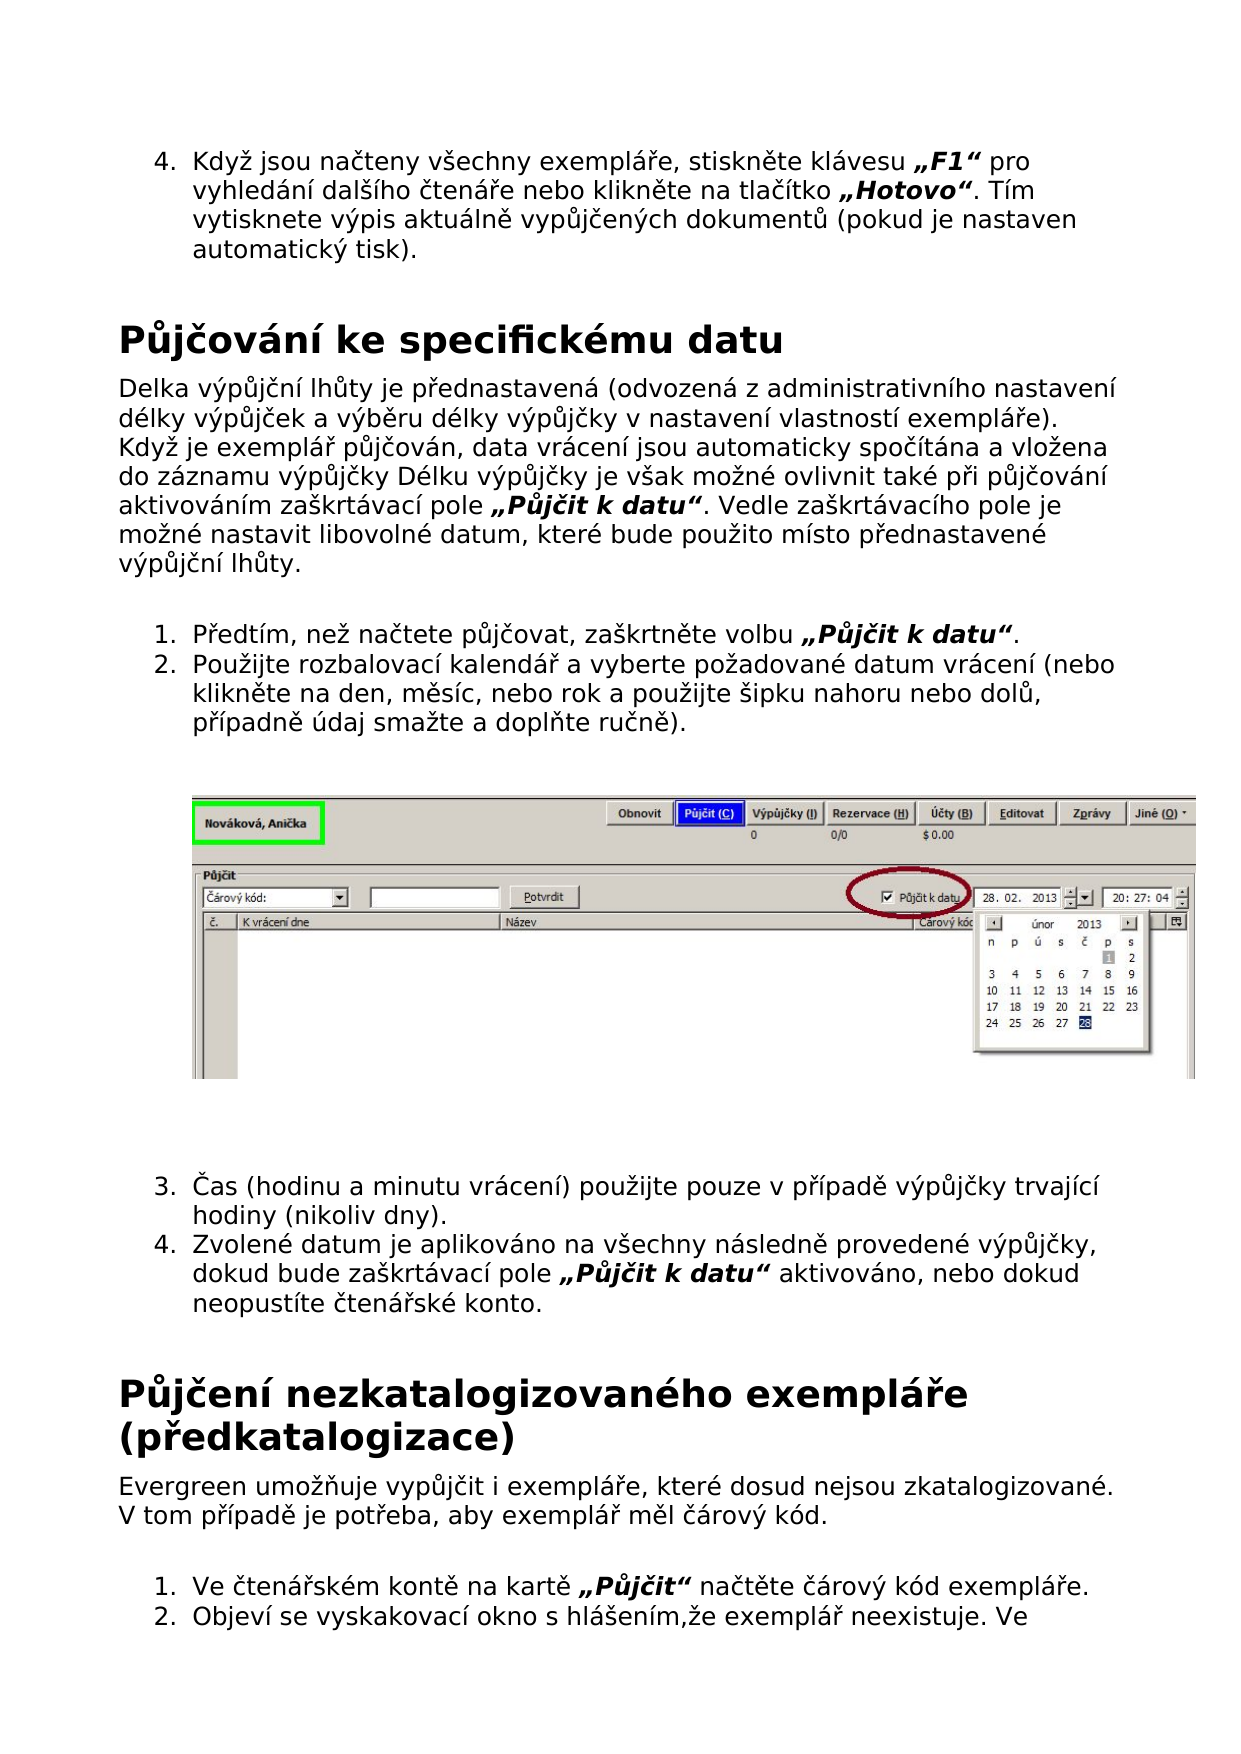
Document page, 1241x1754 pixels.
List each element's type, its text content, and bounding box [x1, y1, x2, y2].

text Evergreen umožňuje vypůjčit i exempláře, které dosud nejsou zkatalogizované. V tom případě je potřeba, aby exemplář měl čárový kód. [118, 1472, 1122, 1531]
list Zvolené datum je aplikováno na všechny následně provedené výpůjčky, dokud bude zaškrtávací pole „Půjčit k datu“ aktivováno, nebo dokud neopustíte čtenářské konto. [177, 1230, 1122, 1318]
list Ve čtenářském kontě na kartě „Půjčit“ načtěte čárový kód exempláře. [177, 1572, 1122, 1602]
text Delka výpůjční lhůty je přednastavená (odvozená z administrativního nastavení délky výpůjček a výběru délky výpůjčky v nastavení vlastností exempláře). Když je exemplář půjčován, data vrácení jsou automaticky spočítána a vložena do záznamu výpůjčky Délku výpůjčky je však možné ovlivnit také při půjčování aktivováním zaškrtávací pole „Půjčit k datu“. Vedle zaškrtávacího pole je možné nastavit libovolné datum, které bude použito místo přednastavené výpůjční lhůty. [118, 374, 1122, 579]
subtitle Půjčování ke specifickému datu [118, 318, 1122, 362]
list Čas (hodinu a minutu vrácení) použijte pouze v případě výpůjčky trvající hodiny (nikoliv dny). [177, 1172, 1122, 1230]
list Použijte rozbalovací kalendář a vyberte požadované datum vrácení (nebo klikněte na den, měsíc, nebo rok a použijte šipku nahoru nebo dolů, případně údaj smažte a doplňte ručně). [177, 650, 1122, 1172]
subtitle Půjčení nezkatalogizovaného exempláře (předkatalogizace) [118, 1372, 1122, 1460]
list Když jsou načteny všechny exempláře, stiskněte klávesu „F1“ pro vyhledání dalšího čtenáře nebo klikněte na tlačítko „Hotovo“. Tím vytisknete výpis aktuálně vypůjčených dokumentů (pokud je nastaven automatický tisk). [177, 147, 1122, 264]
list Objeví se vyskakovací okno s hlášením,že exemplář neexistuje. Ve [177, 1602, 1122, 1631]
list [177, 118, 1122, 147]
picture [192, 795, 1196, 1079]
list Předtím, než načtete půjčovat, zaškrtněte volbu „Půjčit k datu“. [177, 621, 1122, 650]
